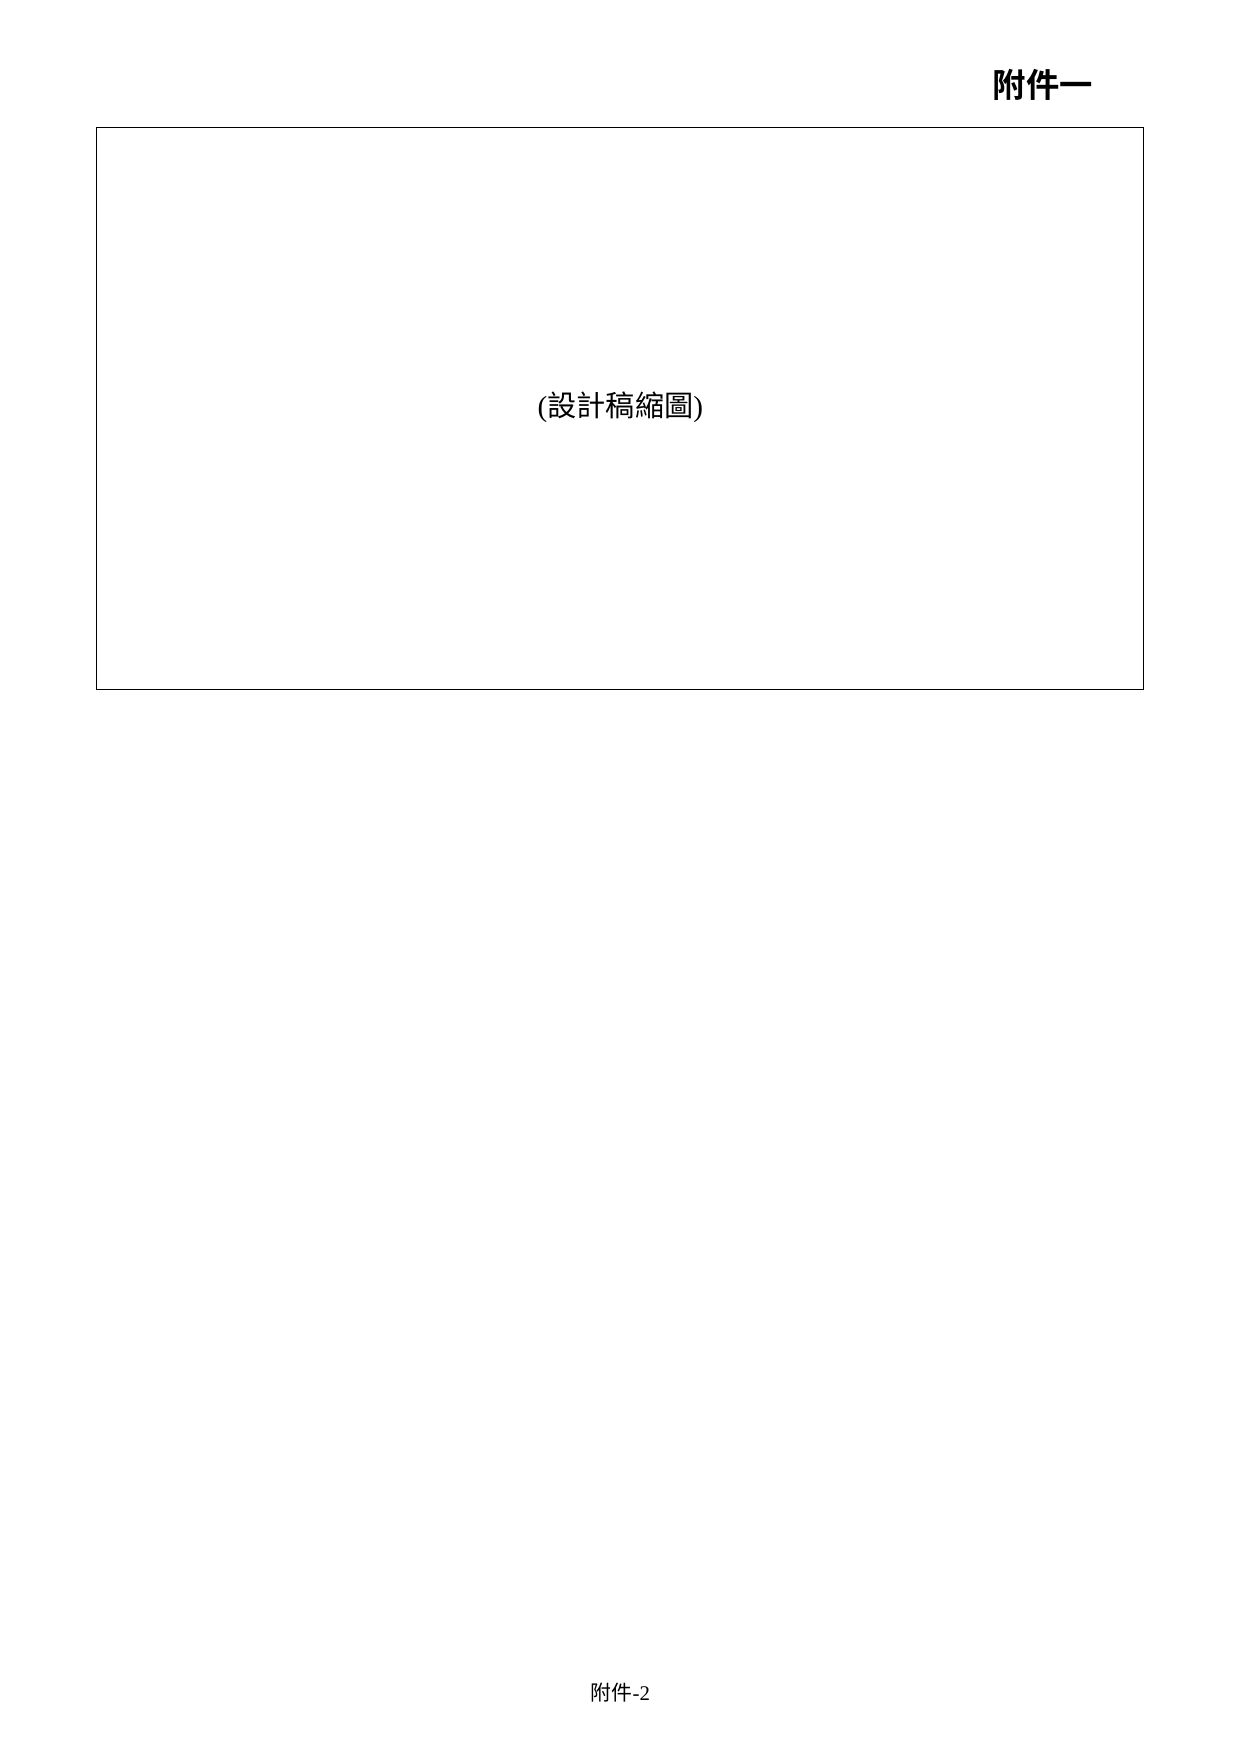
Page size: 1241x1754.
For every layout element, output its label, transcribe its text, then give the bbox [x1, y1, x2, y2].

table_cell (設計稿縮圖) [97, 128, 1143, 688]
